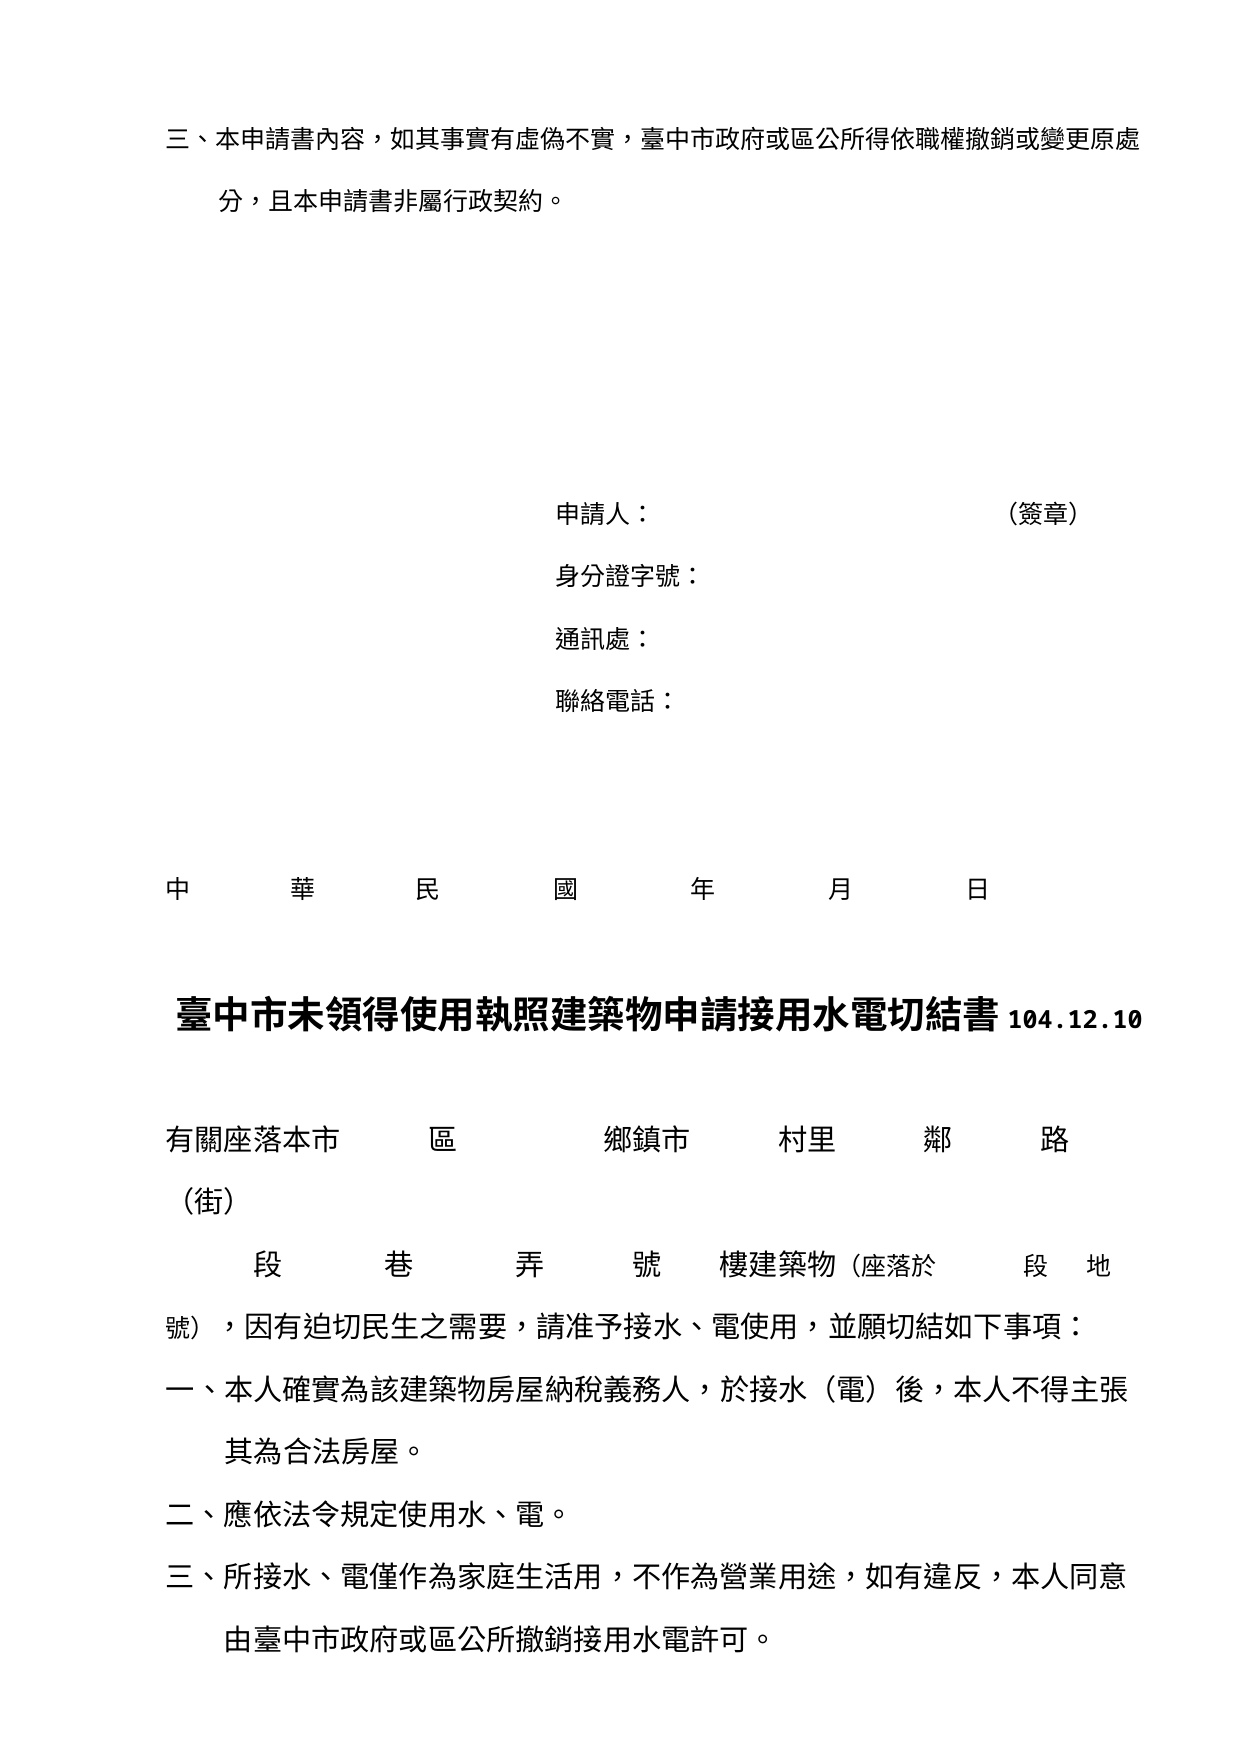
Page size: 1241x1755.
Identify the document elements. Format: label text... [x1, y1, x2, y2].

text 通訊處： [165, 596, 1152, 658]
text 二、應依法令規定使用水、電。 [165, 1471, 1152, 1533]
text 聯絡電話： [165, 658, 1152, 721]
text 身分證字號： [165, 533, 1152, 596]
text 有關座落本市 區 鄉鎮市 村里 鄰 路（街） [165, 1096, 1152, 1221]
text 臺中市未領得使用執照建築物申請接用水電切結書104.12.10 [165, 971, 1152, 1033]
text 段 巷 弄 號 樓建築物（座落於 段 地號），因有迫切民生之需要，請准予接水、電使用，並願切結如下事項： [165, 1221, 1152, 1346]
text 一、本人確實為該建築物房屋納稅義務人，於接水（電）後，本人不得主張其為合法房屋。 [166, 1346, 1152, 1471]
text 三、所接水、電僅作為家庭生活用，不作為營業用途，如有違反，本人同意由臺中市政府或區公所撤銷接用水電許可。 [165, 1533, 1152, 1658]
text 中 華 民 國 年 月 日 [165, 846, 1152, 908]
text 三、本申請書內容，如其事實有虛偽不實，臺中市政府或區公所得依職權撤銷或變更原處分，且本申請書非屬行政契約。 [165, 96, 1152, 221]
text 申請人： （簽章） [165, 471, 1152, 533]
